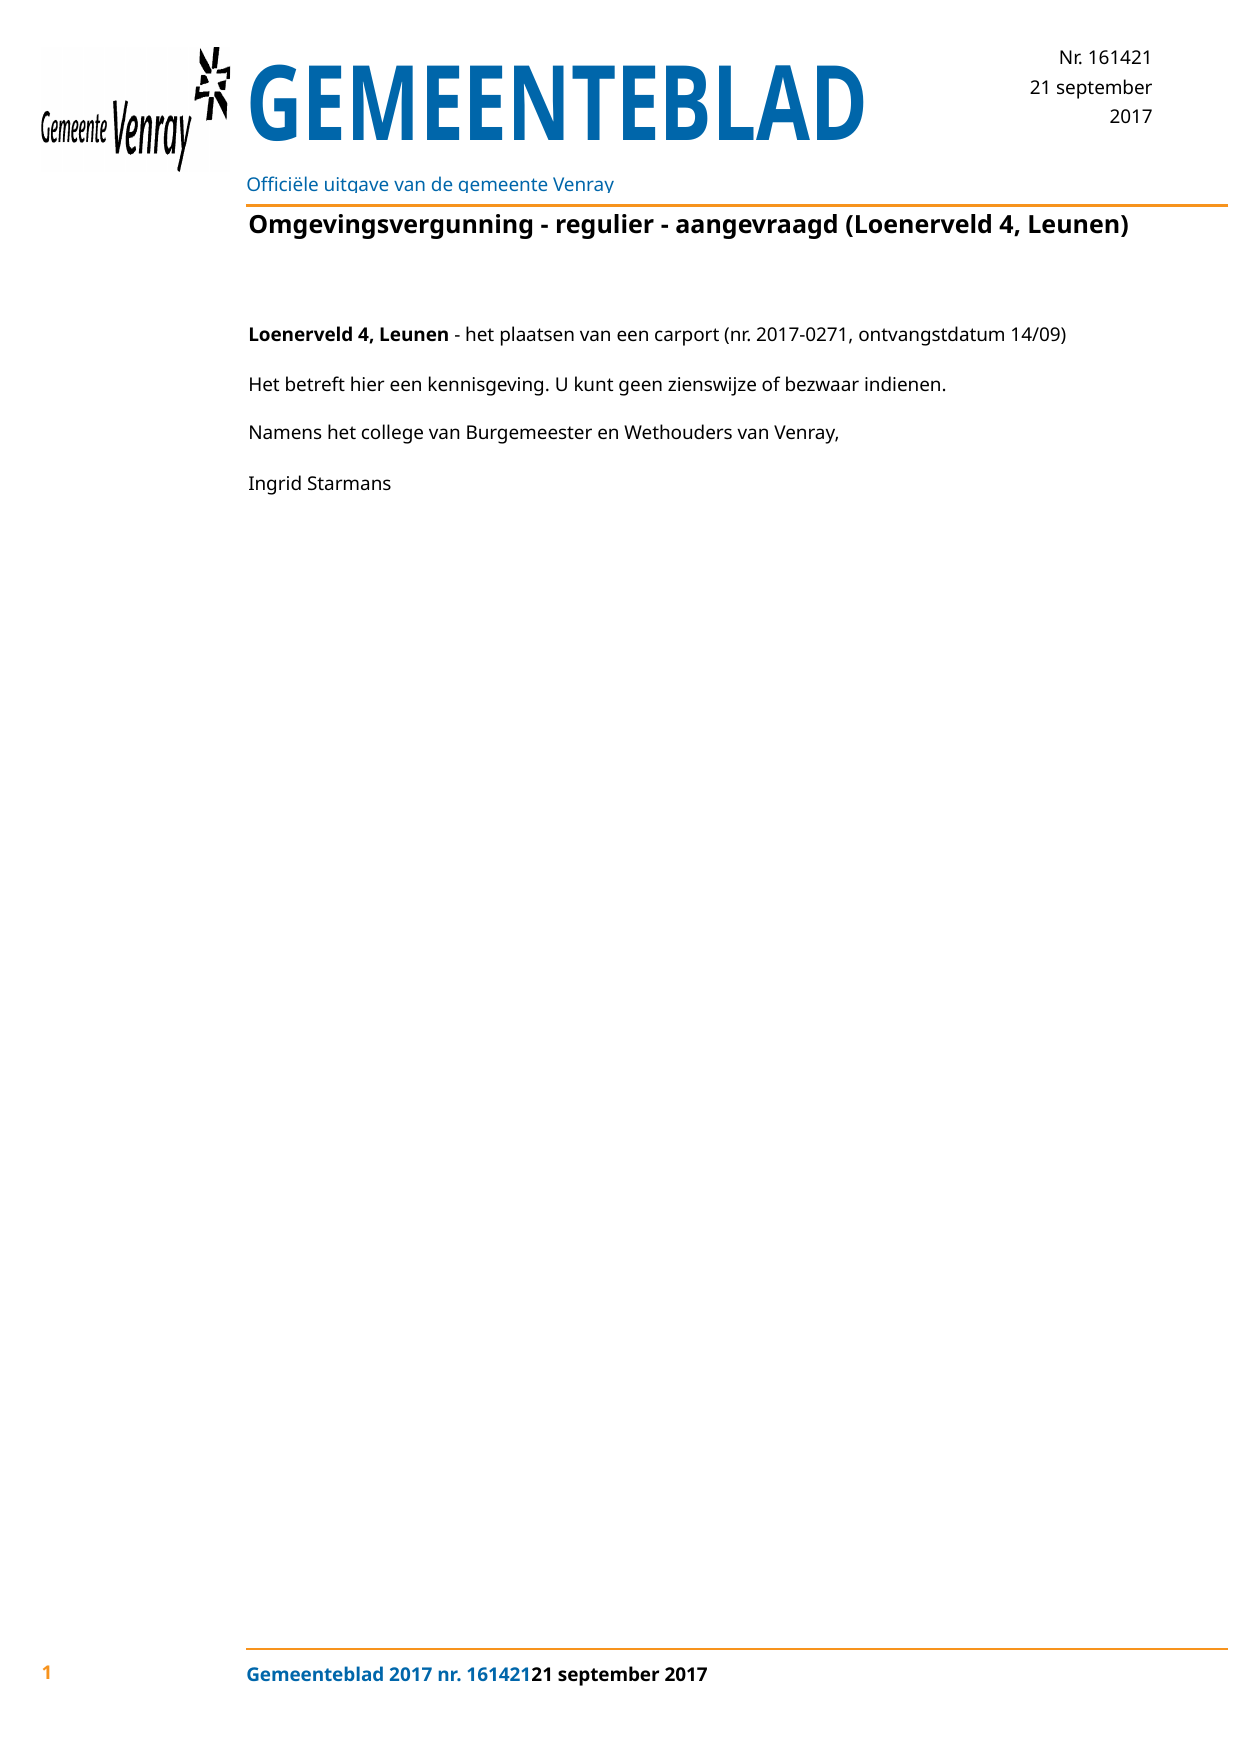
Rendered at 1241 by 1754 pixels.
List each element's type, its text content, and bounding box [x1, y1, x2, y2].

text Namens het college van Burgemeester en Wethouders van Venray, [248, 419, 1152, 445]
text Omgevingsvergunning - regulier - aangevraagd (Loenerveld 4, Leunen) [248, 207, 1152, 241]
text Loenerveld 4, Leunen - het plaatsen van een carport (nr. 2017-0271, ontvangstdatum 14/09) [248, 321, 1152, 346]
text Ingrid Starmans [248, 470, 1152, 496]
text Het betreft hier een kennisgeving. U kunt geen zienswijze of bezwaar indienen. [248, 371, 1152, 397]
picture [41, 47, 231, 172]
